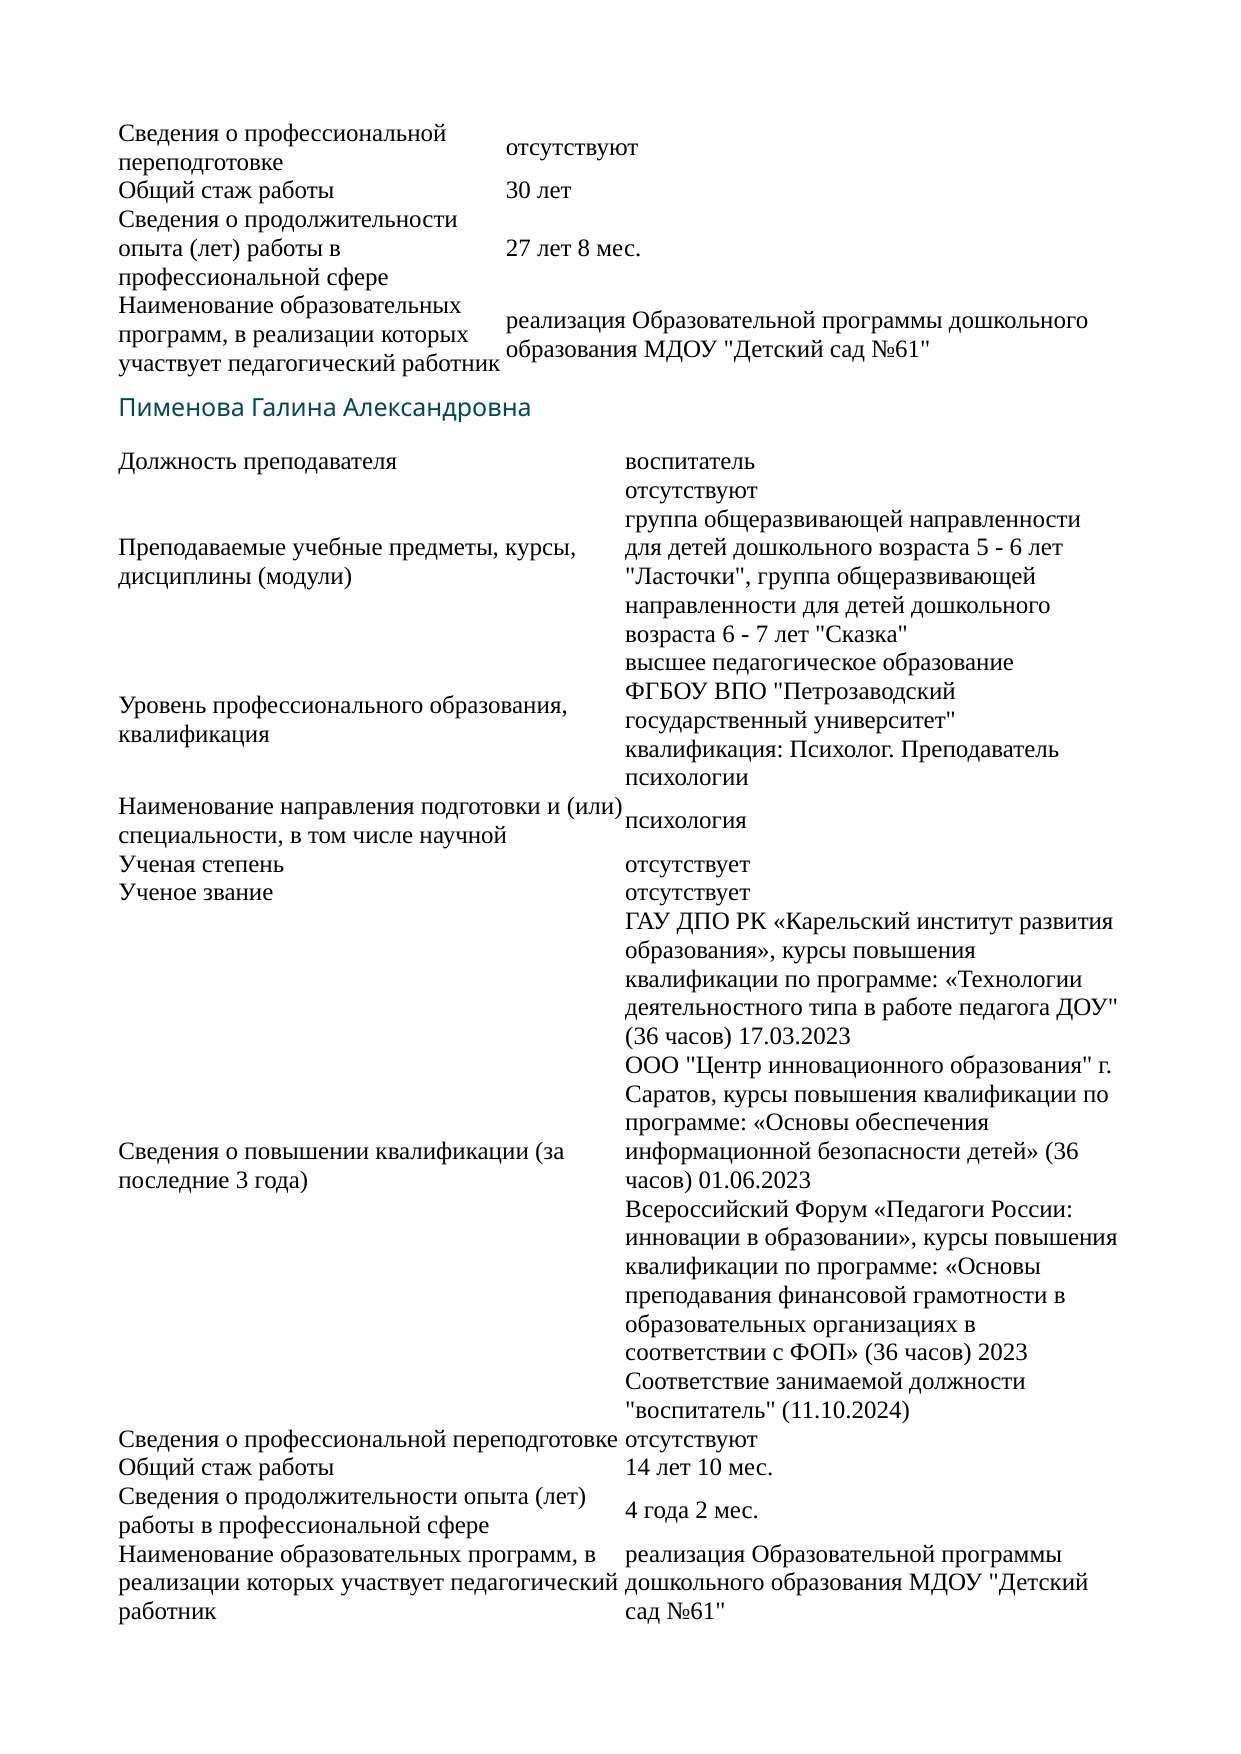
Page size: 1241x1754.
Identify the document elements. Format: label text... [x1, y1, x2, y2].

table_cell реализация Образовательной программы дошкольного образования МДОУ "Детский сад №61" [506, 291, 1122, 377]
table_cell Сведения о продолжительности опыта (лет) работы в профессиональной сфере [118, 204, 506, 291]
table_cell отсутствуют [625, 1424, 1122, 1452]
table_cell Сведения о продолжительности опыта (лет) работы в профессиональной сфере [118, 1481, 625, 1539]
table_cell Уровень профессионального образования, квалификация [118, 648, 625, 791]
table_cell Преподаваемые учебные предметы, курсы, дисциплины (модули) [118, 475, 625, 647]
table_cell отсутствуют [506, 118, 1122, 176]
table_cell Общий стаж работы [118, 176, 506, 204]
table_cell Сведения о повышении квалификации (за последние 3 года) [118, 906, 625, 1424]
table_cell ГАУ ДПО РК «Карельский институт развития образования», курсы повышения квалификации по программе: «Технологии деятельностного типа в работе педагога ДОУ" (36 часов) 17.03.2023 ООО "Центр инновационного образования" г. Саратов, курсы повышения квалификации по программе: «Основы обеспечения информационной безопасности детей» (36 часов) 01.06.2023 Всероссийский Форум «Педагоги России: инновации в образовании», курсы повышения квалификации по программе: «Основы преподавания финансовой грамотности в образовательных организациях в соответствии с ФОП» (36 часов) 2023 Соответствие занимаемой должности "воспитатель" (11.10.2024) [625, 906, 1122, 1424]
table_cell Общий стаж работы [118, 1453, 625, 1481]
table_cell Наименование образовательных программ, в реализации которых участвует педагогический работник [118, 291, 506, 377]
table_cell Ученая степень [118, 849, 625, 877]
table_cell отсутствует [625, 849, 1122, 877]
table_cell реализация Образовательной программы дошкольного образования МДОУ "Детский сад №61" [625, 1539, 1122, 1625]
table_cell отсутствует [625, 878, 1122, 906]
table_cell отсутствуют группа общеразвивающей направленности для детей дошкольного возраста 5 - 6 лет "Ласточки", группа общеразвивающей направленности для детей дошкольного возраста 6 - 7 лет "Сказка" [625, 475, 1122, 647]
table_cell 27 лет 8 мес. [506, 204, 1122, 291]
table_cell Наименование направления подготовки и (или) специальности, в том числе научной [118, 791, 625, 849]
table_cell 30 лет [506, 176, 1122, 204]
table_header Должность преподавателя [118, 446, 625, 475]
table_cell Наименование образовательных программ, в реализации которых участвует педагогический работник [118, 1539, 625, 1625]
table_cell высшее педагогическое образование ФГБОУ ВПО "Петрозаводский государственный университет" квалификация: Психолог. Преподаватель психологии [625, 648, 1122, 791]
table_cell 4 года 2 мес. [625, 1481, 1122, 1539]
table_cell Ученое звание [118, 878, 625, 906]
table_cell Сведения о профессиональной переподготовке [118, 1424, 625, 1452]
table_cell психология [625, 791, 1122, 849]
table_cell 14 лет 10 мес. [625, 1453, 1122, 1481]
subtitle Пименова Галина Александровна [118, 389, 1122, 423]
table_header воспитатель [625, 446, 1122, 475]
table_cell Сведения о профессиональной переподготовке [118, 118, 506, 176]
